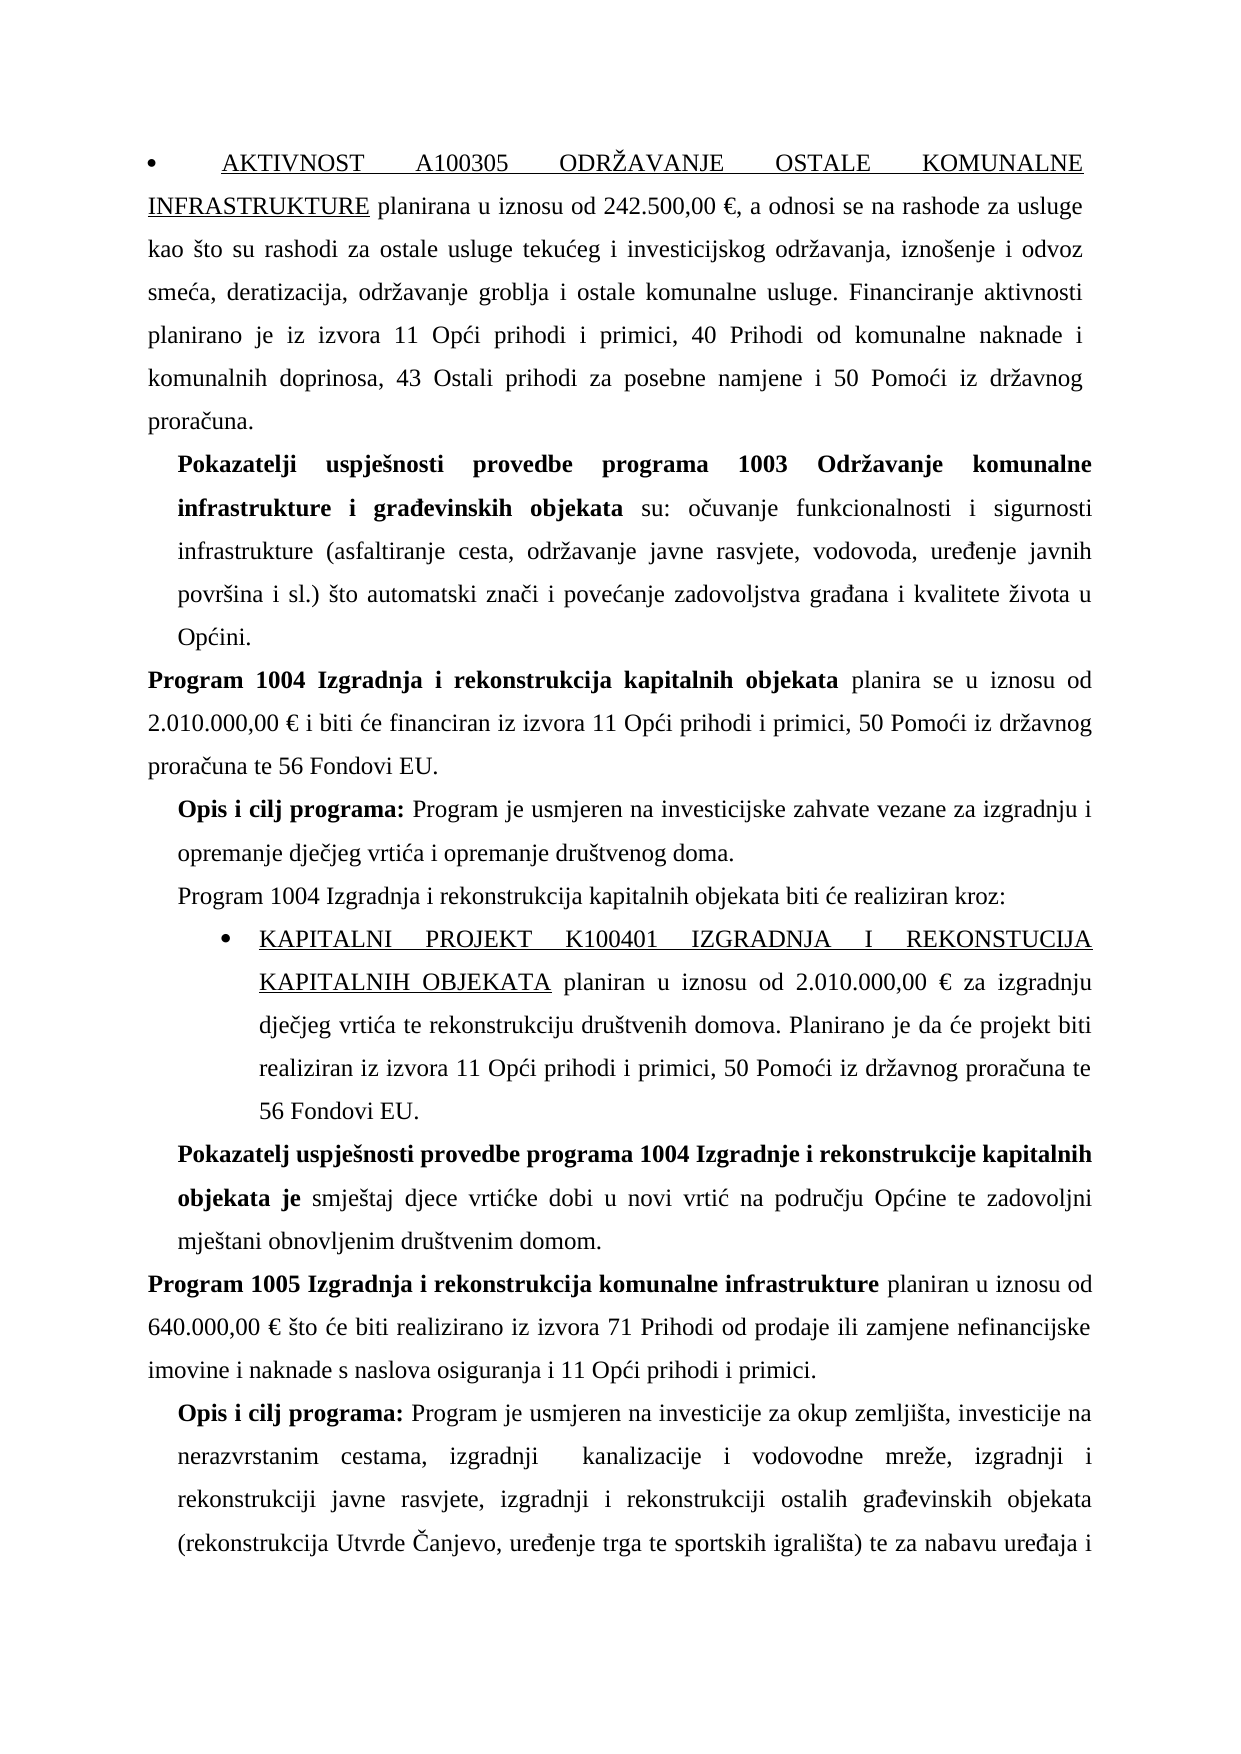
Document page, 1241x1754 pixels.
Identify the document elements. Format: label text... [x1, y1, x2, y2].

subtitle Opis i cilj programa: Program je usmjeren na investicije za okup zemljišta, investicije na nerazvrstanim cestama, izgradnji kanalizacije i vodovodne mreže, izgradnji i rekonstrukciji javne rasvjete, izgradnji i rekonstrukciji ostalih građevinskih objekata (rekonstrukcija Utvrde Čanjevo, uređenje trga te sportskih igrališta) te za nabavu uređaja i [177, 1398, 1093, 1556]
subtitle Opis i cilj programa: Program je usmjeren na investicijske zahvate vezane za izgradnju i opremanje dječjeg vrtića i opremanje društvenog doma. [177, 794, 1093, 866]
subtitle Pokazatelj uspješnosti provedbe programa 1004 Izgradnje i rekonstrukcije kapitalnih objekata je smještaj djece vrtićke dobi u novi vrtić na području Općine te zadovoljni mještani obnovljenim društvenim domom. [177, 1139, 1093, 1254]
text Pokazatelji uspješnosti provedbe programa 1003 Održavanje komunalne infrastrukture i građevinskih objekata su: očuvanje funkcionalnosti i sigurnosti infrastrukture (asfaltiranje cesta, održavanje javne rasvjete, vodovoda, uređenje javnih površina i sl.) što automatski znači i povećanje zadovoljstva građana i kvalitete života u Općini. [177, 449, 1093, 651]
subtitle Program 1004 Izgradnja i rekonstrukcija kapitalnih objekata biti će realiziran kroz: [177, 881, 1093, 909]
list AKTIVNOST A100305 ODRŽAVANJE OSTALE KOMUNALNE INFRASTRUKTURE planirana u iznosu od 242.500,00 €, a odnosi se na rashode za usluge kao što su rashodi za ostale usluge tekućeg i investicijskog održavanja, iznošenje i odvoz smeća, deratizacija, održavanje groblja i ostale komunalne usluge. Financiranje aktivnosti planirano je iz izvora 11 Opći prihodi i primici, 40 Prihodi od komunalne naknade i komunalnih doprinosa, 43 Ostali prihodi za posebne namjene i 50 Pomoći iz državnog proračuna. [148, 148, 1084, 435]
subtitle Program 1005 Izgradnja i rekonstrukcija komunalne infrastrukture planiran u iznosu od 640.000,00 € što će biti realizirano iz izvora 71 Prihodi od prodaje ili zamjene nefinancijske imovine i naknade s naslova osiguranja i 11 Opći prihodi i primici. [148, 1269, 1093, 1384]
list KAPITALNI PROJEKT K100401 IZGRADNJA I REKONSTUCIJA KAPITALNIH OBJEKATA planiran u iznosu od 2.010.000,00 € za izgradnju dječjeg vrtića te rekonstrukciju društvenih domova. Planirano je da će projekt biti realiziran iz izvora 11 Opći prihodi i primici, 50 Pomoći iz državnog proračuna te 56 Fondovi EU. [221, 924, 1093, 1125]
text Program 1004 Izgradnja i rekonstrukcija kapitalnih objekata planira se u iznosu od 2.010.000,00 € i biti će financiran iz izvora 11 Opći prihodi i primici, 50 Pomoći iz državnog proračuna te 56 Fondovi EU. [148, 665, 1093, 780]
